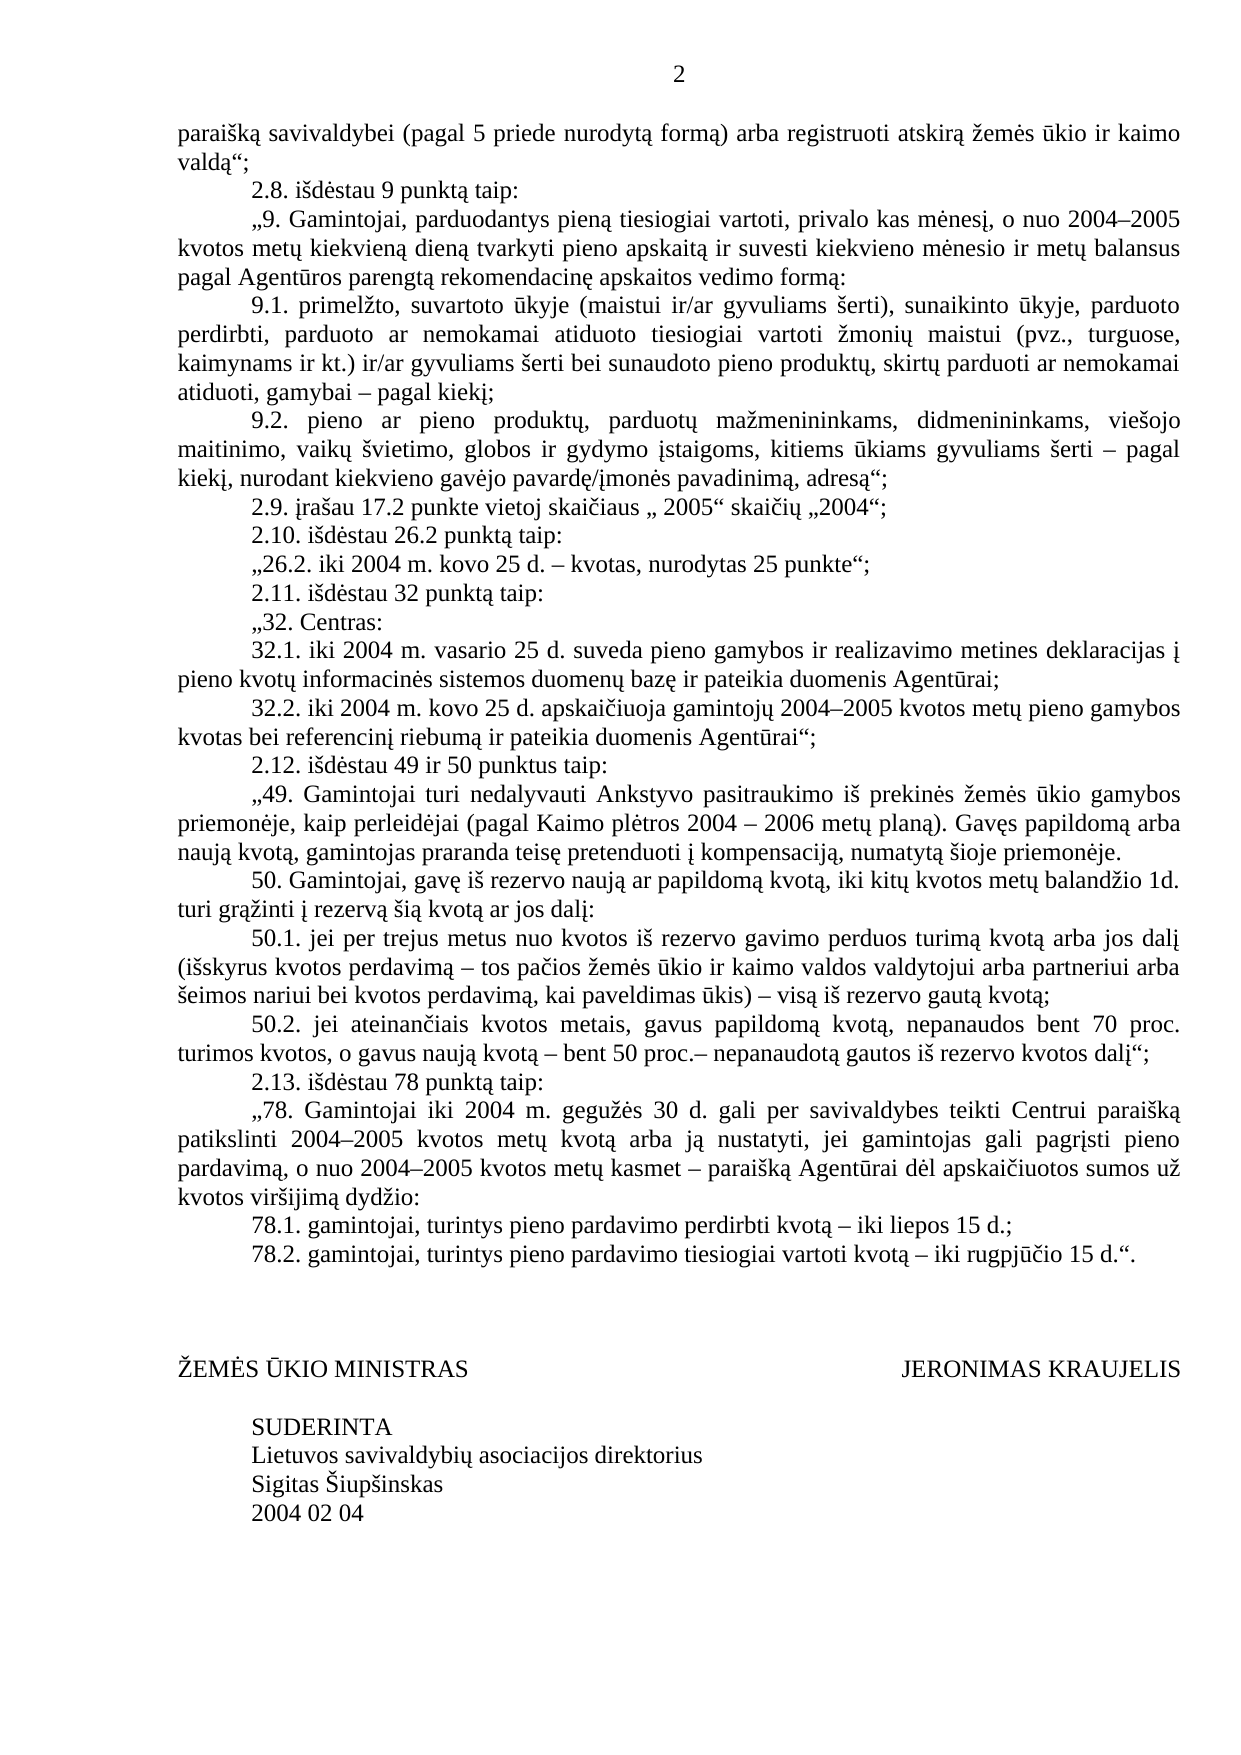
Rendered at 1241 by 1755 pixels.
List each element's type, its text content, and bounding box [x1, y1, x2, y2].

text 2.9. įrašau 17.2 punkte vietoj skaičiaus „ 2005“ skaičių „2004“; [177, 492, 1181, 521]
text 50.1. jei per trejus metus nuo kvotos iš rezervo gavimo perduos turimą kvotą arba jos dalį (išskyrus kvotos perdavimą – tos pačios žemės ūkio ir kaimo valdos valdytojui arba partneriui arba šeimos nariui bei kvotos perdavimą, kai paveldimas ūkis) – visą iš rezervo gautą kvotą; [177, 923, 1181, 1009]
text 32.2. iki 2004 m. kovo 25 d. apskaičiuoja gamintojų 2004–2005 kvotos metų pieno gamybos kvotas bei referencinį riebumą ir pateikia duomenis Agentūrai“; [177, 693, 1181, 751]
text 2.12. išdėstau 49 ir 50 punktus taip: [177, 751, 1181, 779]
text Žemės ūkio Ministras Jeronimas Kraujelis [177, 1354, 1181, 1383]
text Lietuvos savivaldybių asociacijos direktorius [177, 1441, 1181, 1469]
text 32.1. iki 2004 m. vasario 25 d. suveda pieno gamybos ir realizavimo metines deklaracijas į pieno kvotų informacinės sistemos duomenų bazę ir pateikia duomenis Agentūrai; [177, 636, 1181, 693]
text SUDERINTA [177, 1412, 1181, 1441]
text 78.2. gamintojai, turintys pieno pardavimo tiesiogiai vartoti kvotą – iki rugpjūčio 15 d.“. [177, 1239, 1181, 1268]
text 2.8. išdėstau 9 punktą taip: [177, 176, 1181, 204]
text 9.1. primelžto, suvartoto ūkyje (maistui ir/ar gyvuliams šerti), sunaikinto ūkyje, parduoto perdirbti, parduoto ar nemokamai atiduoto tiesiogiai vartoti žmonių maistui (pvz., turguose, kaimynams ir kt.) ir/ar gyvuliams šerti bei sunaudoto pieno produktų, skirtų parduoti ar nemokamai atiduoti, gamybai – pagal kiekį; [177, 291, 1181, 406]
text 9.2. pieno ar pieno produktų, parduotų mažmenininkams, didmenininkams, viešojo maitinimo, vaikų švietimo, globos ir gydymo įstaigoms, kitiems ūkiams gyvuliams šerti – pagal kiekį, nurodant kiekvieno gavėjo pavardę/įmonės pavadinimą, adresą“; [177, 406, 1181, 492]
text 2.13. išdėstau 78 punktą taip: [177, 1067, 1181, 1096]
text 78.1. gamintojai, turintys pieno pardavimo perdirbti kvotą – iki liepos 15 d.; [177, 1211, 1181, 1239]
text paraišką savivaldybei (pagal 5 priede nurodytą formą) arba registruoti atskirą žemės ūkio ir kaimo valdą“; [177, 118, 1181, 176]
text 50.2. jei ateinančiais kvotos metais, gavus papildomą kvotą, nepanaudos bent 70 proc. turimos kvotos, o gavus naują kvotą – bent 50 proc.– nepanaudotą gautos iš rezervo kvotos dalį“; [177, 1009, 1181, 1067]
text 50. Gamintojai, gavę iš rezervo naują ar papildomą kvotą, iki kitų kvotos metų balandžio 1d. turi grąžinti į rezervą šią kvotą ar jos dalį: [177, 866, 1181, 923]
text 2004 02 04 [177, 1498, 1181, 1527]
text 2.11. išdėstau 32 punktą taip: [177, 578, 1181, 607]
text Sigitas Šiupšinskas [177, 1469, 1181, 1498]
text „32. Centras: [177, 607, 1181, 636]
text 2.10. išdėstau 26.2 punktą taip: [177, 521, 1181, 549]
text „26.2. iki 2004 m. kovo 25 d. – kvotas, nurodytas 25 punkte“; [177, 549, 1181, 578]
text „49. Gamintojai turi nedalyvauti Ankstyvo pasitraukimo iš prekinės žemės ūkio gamybos priemonėje, kaip perleidėjai (pagal Kaimo plėtros 2004 – 2006 metų planą). Gavęs papildomą arba naują kvotą, gamintojas praranda teisę pretenduoti į kompensaciją, numatytą šioje priemonėje. [177, 779, 1181, 866]
text „78. Gamintojai iki 2004 m. gegužės 30 d. gali per savivaldybes teikti Centrui paraišką patikslinti 2004–2005 kvotos metų kvotą arba ją nustatyti, jei gamintojas gali pagrįsti pieno pardavimą, o nuo 2004–2005 kvotos metų kasmet – paraišką Agentūrai dėl apskaičiuotos sumos už kvotos viršijimą dydžio: [177, 1096, 1181, 1211]
text „9. Gamintojai, parduodantys pieną tiesiogiai vartoti, privalo kas mėnesį, o nuo 2004–2005 kvotos metų kiekvieną dieną tvarkyti pieno apskaitą ir suvesti kiekvieno mėnesio ir metų balansus pagal Agentūros parengtą rekomendacinę apskaitos vedimo formą: [177, 204, 1181, 291]
